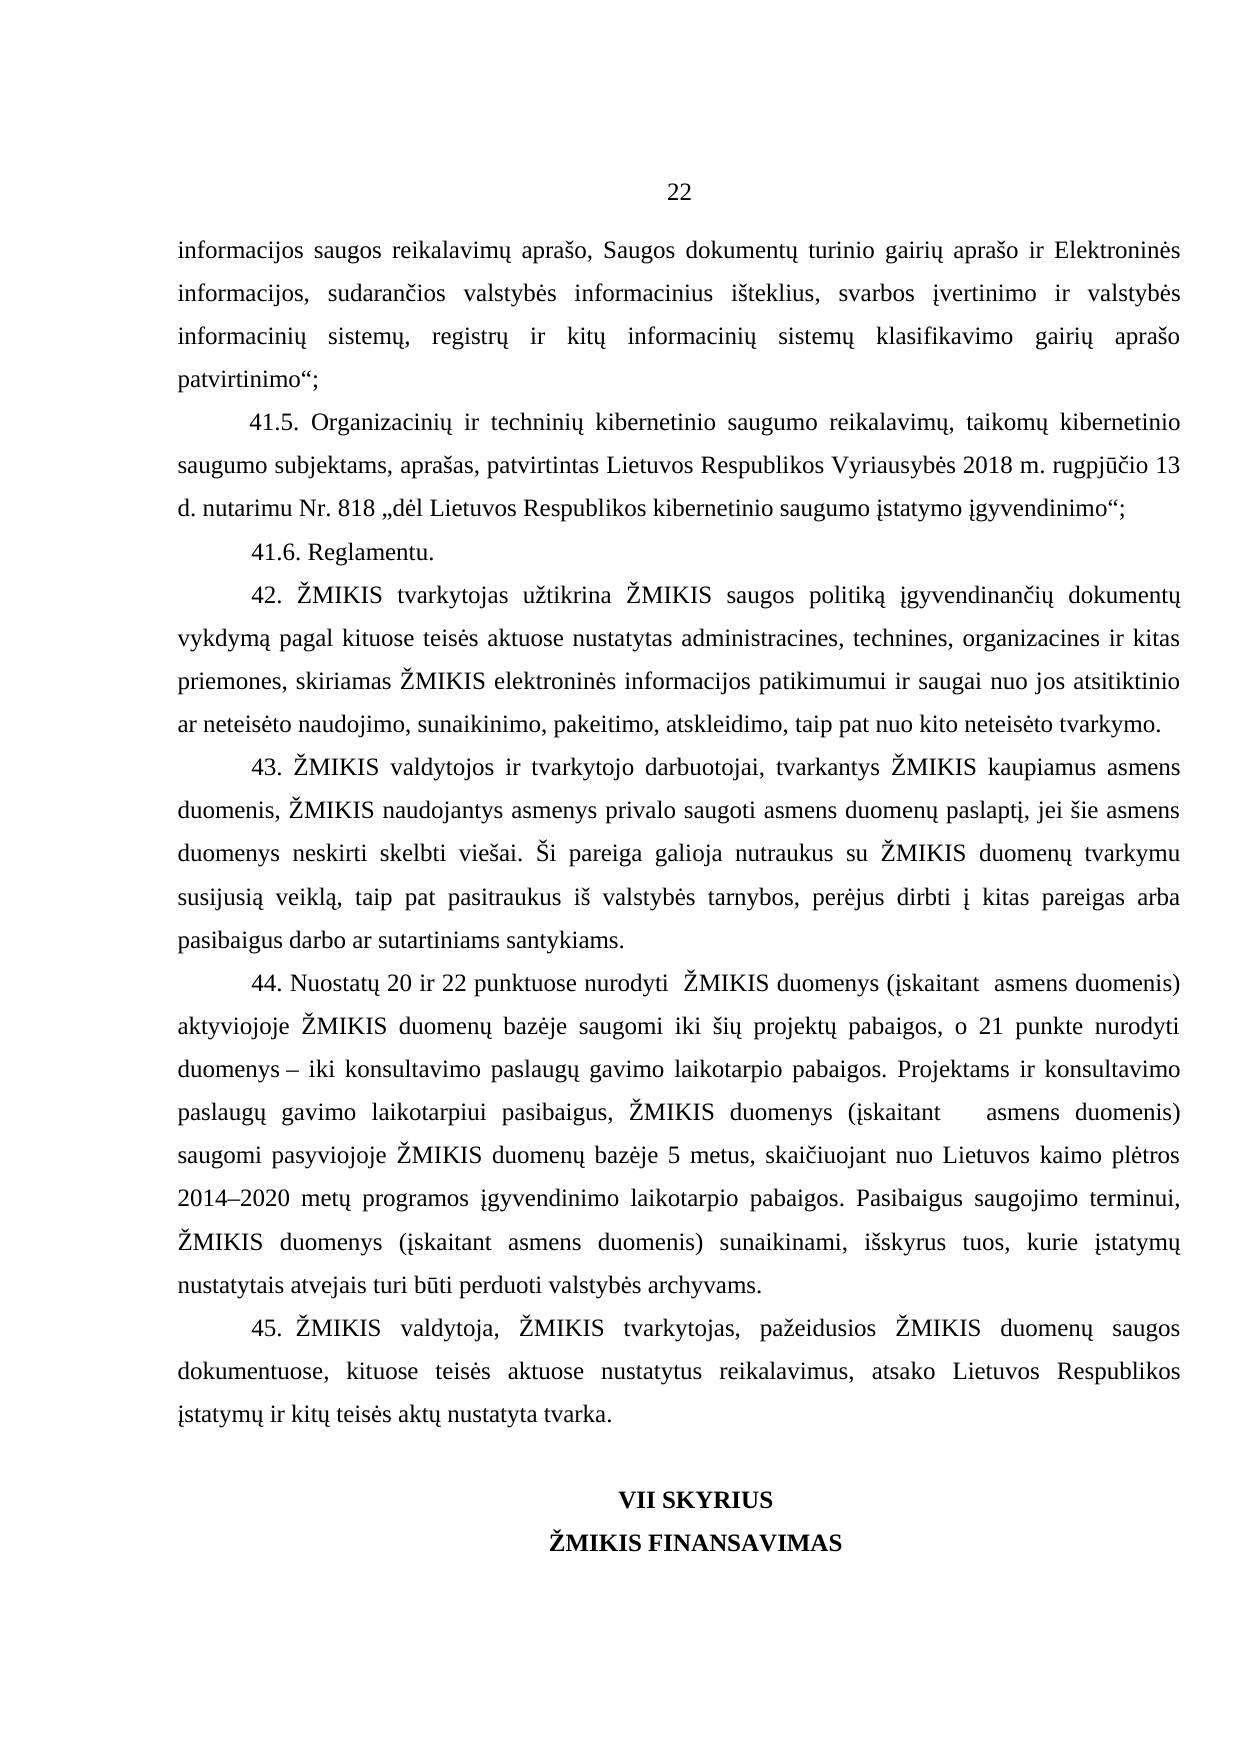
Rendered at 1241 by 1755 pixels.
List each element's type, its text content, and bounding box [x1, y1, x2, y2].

text VII SKYRIUS [177, 1485, 1181, 1514]
text 43. ŽMIKIS valdytojos ir tvarkytojo darbuotojai, tvarkantys ŽMIKIS kaupiamus asmens duomenis, ŽMIKIS naudojantys asmenys privalo saugoti asmens duomenų paslaptį, jei šie asmens duomenys neskirti skelbti viešai. Ši pareiga galioja nutraukus su ŽMIKIS duomenų tvarkymu susijusią veiklą, taip pat pasitraukus iš valstybės tarnybos, perėjus dirbti į kitas pareigas arba pasibaigus darbo ar sutartiniams santykiams. [177, 752, 1181, 953]
text 41.5. Organizacinių ir techninių kibernetinio saugumo reikalavimų, taikomų kibernetinio saugumo subjektams, aprašas, patvirtintas Lietuvos Respublikos Vyriausybės 2018 m. rugpjūčio 13 d. nutarimu Nr. 818 „dėl Lietuvos Respublikos kibernetinio saugumo įstatymo įgyvendinimo“; [177, 407, 1181, 522]
text 42. ŽMIKIS tvarkytojas užtikrina ŽMIKIS saugos politiką įgyvendinančių dokumentų vykdymą pagal kituose teisės aktuose nustatytas administracines, technines, organizacines ir kitas priemones, skiriamas ŽMIKIS elektroninės informacijos patikimumui ir saugai nuo jos atsitiktinio ar neteisėto naudojimo, sunaikinimo, pakeitimo, atskleidimo, taip pat nuo kito neteisėto tvarkymo. [177, 580, 1181, 738]
text 41.6. Reglamentu. [177, 537, 1181, 565]
text 45. ŽMIKIS valdytoja, ŽMIKIS tvarkytojas, pažeidusios ŽMIKIS duomenų saugos dokumentuose, kituose teisės aktuose nustatytus reikalavimus, atsako Lietuvos Respublikos įstatymų ir kitų teisės aktų nustatyta tvarka. [177, 1313, 1181, 1428]
text informacijos saugos reikalavimų aprašo, Saugos dokumentų turinio gairių aprašo ir Elektroninės informacijos, sudarančios valstybės informacinius išteklius, svarbos įvertinimo ir valstybės informacinių sistemų, registrų ir kitų informacinių sistemų klasifikavimo gairių aprašo patvirtinimo“; [177, 235, 1181, 393]
text 44. Nuostatų 20 ir 22 punktuose nurodyti ŽMIKIS duomenys (įskaitant asmens duomenis) aktyviojoje ŽMIKIS duomenų bazėje saugomi iki šių projektų pabaigos, o 21 punkte nurodyti duomenys – iki konsultavimo paslaugų gavimo laikotarpio pabaigos. Projektams ir konsultavimo paslaugų gavimo laikotarpiui pasibaigus, ŽMIKIS duomenys (įskaitant asmens duomenis) saugomi pasyviojoje ŽMIKIS duomenų bazėje 5 metus, skaičiuojant nuo Lietuvos kaimo plėtros 2014–2020 metų programos įgyvendinimo laikotarpio pabaigos. Pasibaigus saugojimo terminui, ŽMIKIS duomenys (įskaitant asmens duomenis) sunaikinami, išskyrus tuos, kurie įstatymų nustatytais atvejais turi būti perduoti valstybės archyvams. [177, 968, 1181, 1298]
text ŽMIKIS FINANSAVIMAS [177, 1528, 1181, 1557]
